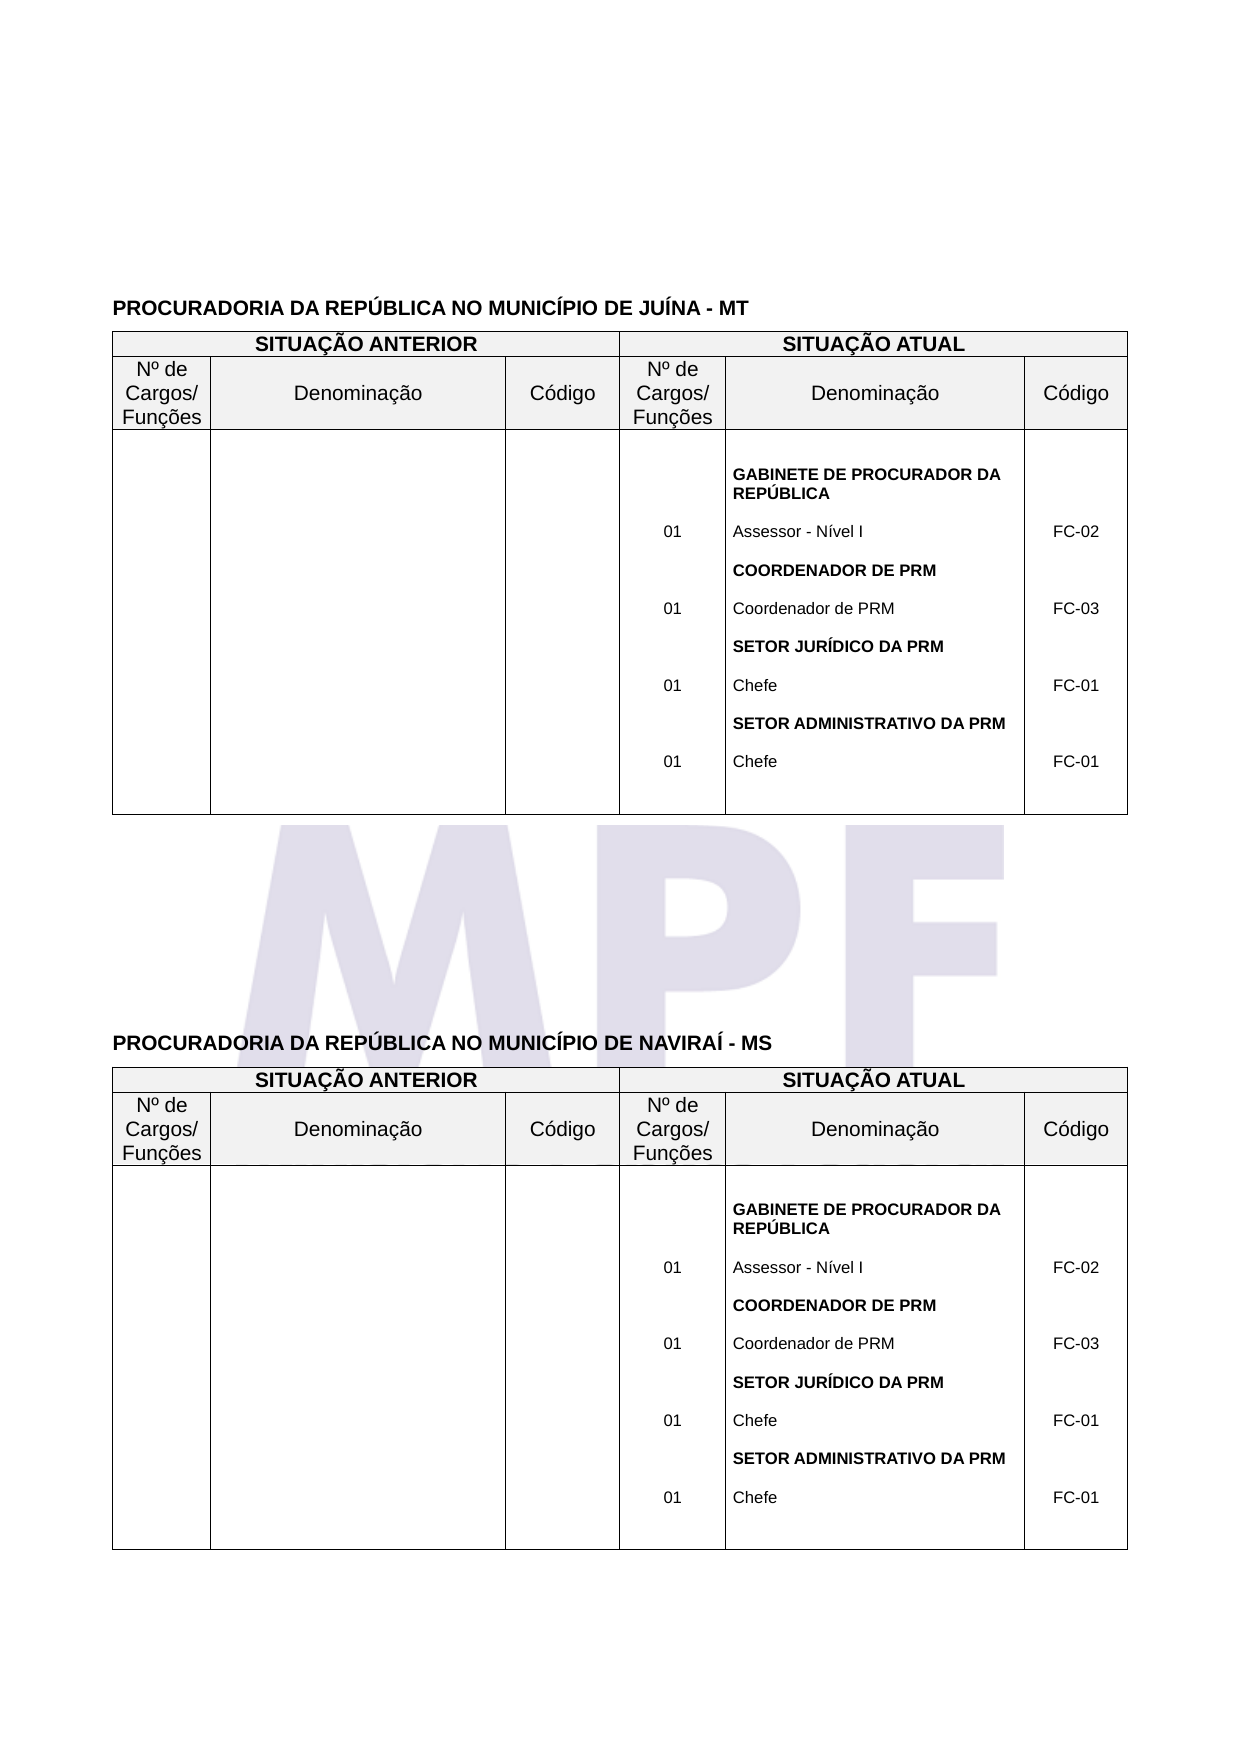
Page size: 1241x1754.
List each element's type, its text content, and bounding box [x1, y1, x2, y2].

table_cell [113, 1166, 210, 1200]
table_cell [211, 503, 505, 522]
table_cell Nº de Cargos/ Funções [113, 357, 210, 429]
table_cell [506, 503, 619, 522]
table_cell [113, 465, 210, 503]
table_cell [1025, 1238, 1127, 1257]
table_cell [1025, 1166, 1127, 1200]
table_header SITUAÇÃO ANTERIOR [113, 1068, 619, 1092]
table_cell [506, 1258, 619, 1549]
table_cell Código [1025, 1093, 1127, 1164]
table_cell Assessor - Nível I COORDENADOR DE PRM Coordenador de PRM SETOR JURÍDICO DA PRM Chefe SETOR ADMINISTRATIVO DA PRM Chefe [726, 1258, 1024, 1549]
text PROCURADORIA DA REPÚBLICA NO MUNICÍPIO DE NAVIRAÍ - MS [112, 1031, 1128, 1054]
table_cell [211, 522, 505, 814]
table_cell [113, 430, 210, 464]
table_cell [620, 1166, 725, 1200]
table_cell [620, 1238, 725, 1257]
table_cell GABINETE DE PROCURADOR DA REPÚBLICA [726, 1200, 1024, 1238]
table_cell Denominação [726, 357, 1024, 429]
text PROCURADORIA DA REPÚBLICA NO MUNICÍPIO DE JUÍNA - MT [112, 295, 1128, 319]
table_cell [620, 1200, 725, 1238]
table_cell [726, 503, 1024, 522]
table_cell [113, 1258, 210, 1549]
table_cell [113, 522, 210, 814]
table_cell [211, 1258, 505, 1549]
table_cell FC-02 FC-03 FC-01 FC-01 [1025, 1258, 1127, 1549]
table_cell Nº de Cargos/ Funções [620, 357, 725, 429]
table_cell Código [506, 357, 619, 429]
table_cell 01 01 01 01 [620, 1258, 725, 1549]
table_cell [506, 1200, 619, 1238]
table_cell [1025, 503, 1127, 522]
table_cell Código [1025, 357, 1127, 429]
table_cell [726, 1166, 1024, 1200]
table_cell Denominação [726, 1093, 1024, 1164]
table_cell [726, 430, 1024, 464]
table_header SITUAÇÃO ATUAL [620, 332, 1127, 356]
table_cell 01 01 01 01 [620, 522, 725, 814]
table_cell [211, 465, 505, 503]
table_cell [1025, 465, 1127, 503]
table_cell [620, 465, 725, 503]
table_cell Denominação [211, 1093, 505, 1164]
table_cell [1025, 430, 1127, 464]
table_cell Nº de Cargos/ Funções [620, 1093, 725, 1164]
table_cell FC-02 FC-03 FC-01 FC-01 [1025, 522, 1127, 814]
table_cell [113, 1200, 210, 1238]
table_cell [211, 1238, 505, 1257]
table_cell [1025, 1200, 1127, 1238]
table_header SITUAÇÃO ANTERIOR [113, 332, 619, 356]
table_cell [620, 430, 725, 464]
table_cell [113, 503, 210, 522]
table_header SITUAÇÃO ATUAL [620, 1068, 1127, 1092]
table_cell Nº de Cargos/ Funções [113, 1093, 210, 1164]
table_cell [506, 1166, 619, 1200]
table_cell [211, 430, 505, 464]
table_cell [506, 465, 619, 503]
table_cell [113, 1238, 210, 1257]
table_cell [620, 503, 725, 522]
table_cell Código [506, 1093, 619, 1164]
table_cell [211, 1200, 505, 1238]
picture [236, 1054, 1004, 1067]
table_cell [506, 1238, 619, 1257]
table_cell GABINETE DE PROCURADOR DA REPÚBLICA [726, 465, 1024, 503]
table_cell [506, 522, 619, 814]
picture [236, 825, 1004, 1031]
table_cell [726, 1238, 1024, 1257]
table_cell [506, 430, 619, 464]
table_cell Denominação [211, 357, 505, 429]
table_cell [211, 1166, 505, 1200]
table_cell Assessor - Nível I COORDENADOR DE PRM Coordenador de PRM SETOR JURÍDICO DA PRM Chefe SETOR ADMINISTRATIVO DA PRM Chefe [726, 522, 1024, 814]
